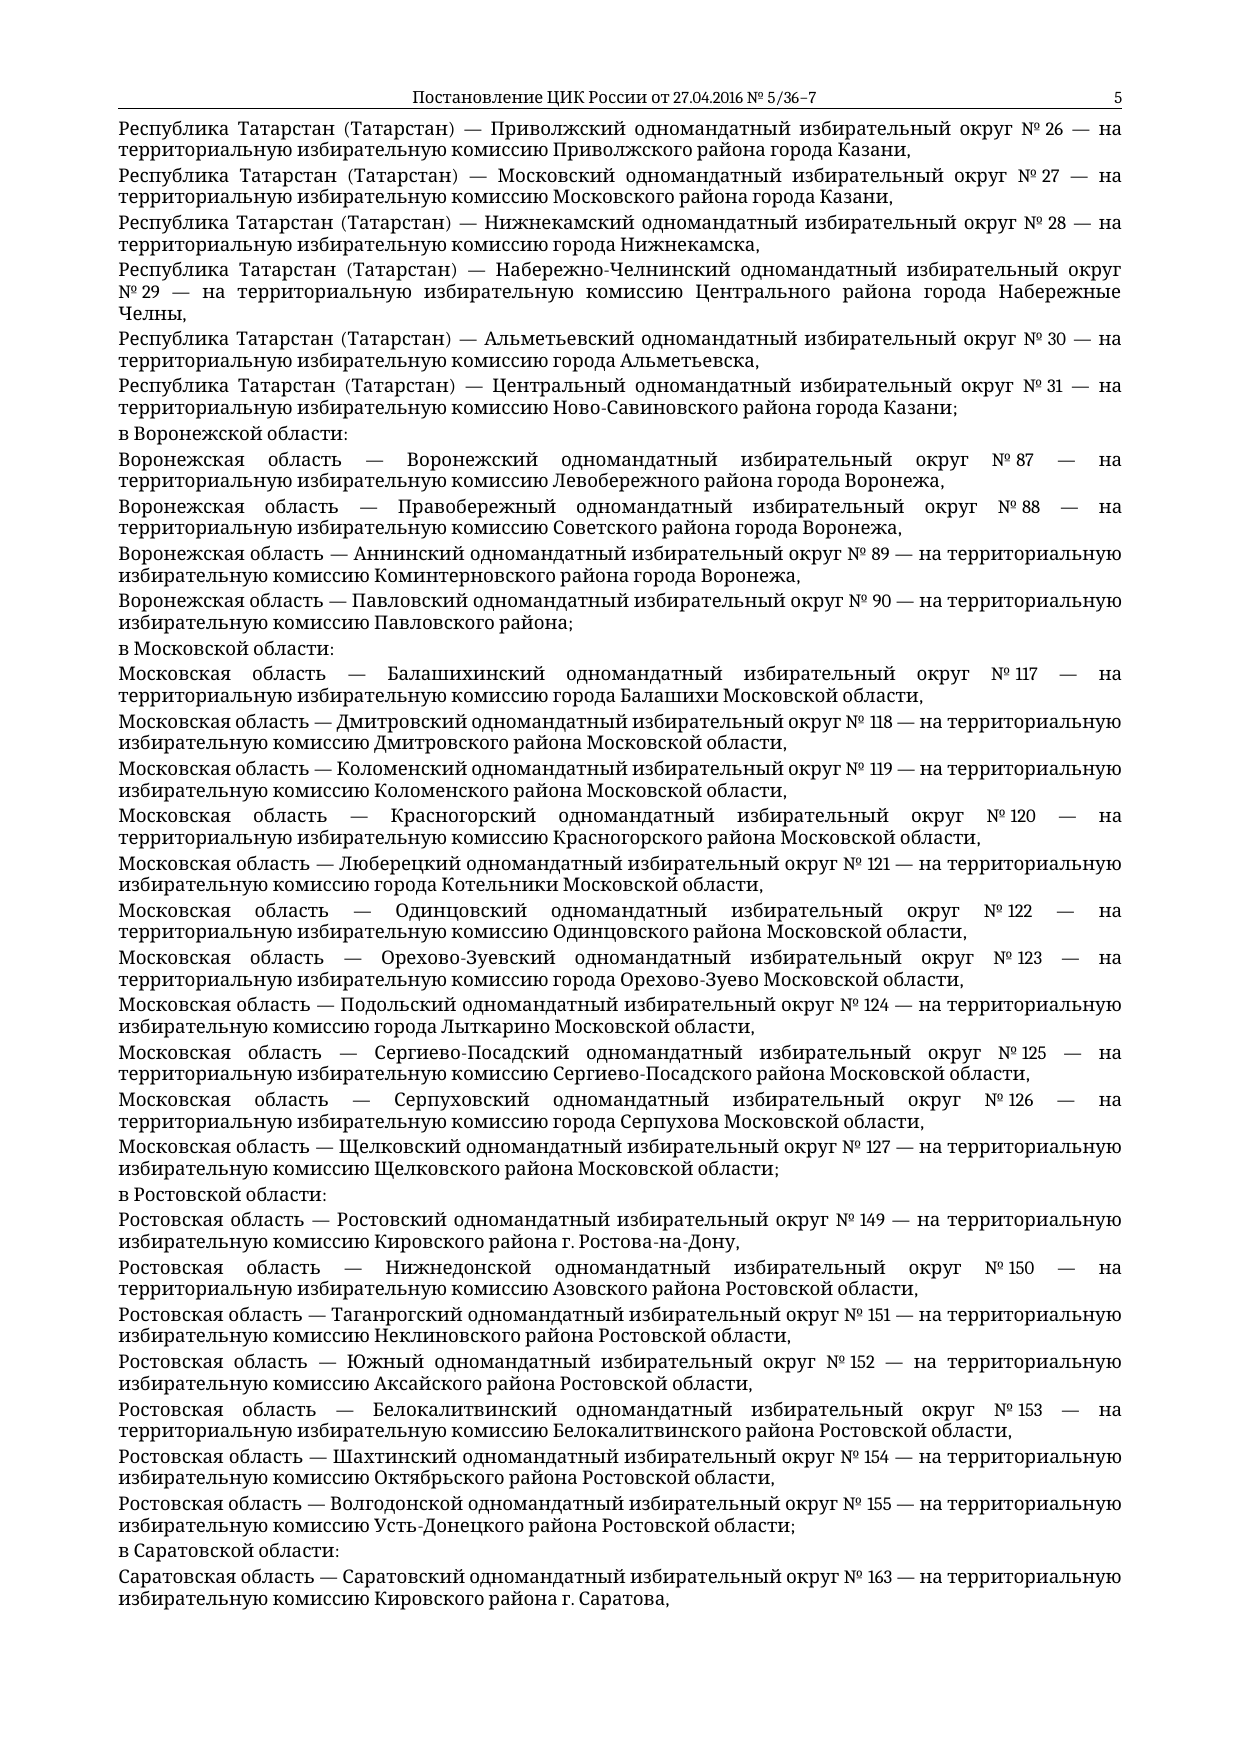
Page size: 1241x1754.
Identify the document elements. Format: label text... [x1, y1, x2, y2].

text Ростовская область — Ростовский одномандатный избирательный округ № 149 — на территориальную избирательную комиссию Кировского района г. Ростова-на-Дону, [118, 1210, 1122, 1253]
text Республика Татарстан (Татарстан) — Московский одномандатный избирательный округ № 27 — на территориальную избирательную комиссию Московского района города Казани, [118, 165, 1122, 208]
text Московская область — Дмитровский одномандатный избирательный округ № 118 — на территориальную избирательную комиссию Дмитровского района Московской области, [118, 711, 1122, 754]
text Ростовская область — Волгодонской одномандатный избирательный округ № 155 — на территориальную избирательную комиссию Усть-Донецкого района Ростовской области; [118, 1494, 1122, 1537]
text Воронежская область — Правобережный одномандатный избирательный округ № 88 — на территориальную избирательную комиссию Советского района города Воронежа, [118, 496, 1122, 539]
text Республика Татарстан (Татарстан) — Нижнекамский одномандатный избирательный округ № 28 — на территориальную избирательную комиссию города Нижнекамска, [118, 213, 1122, 256]
text Республика Татарстан (Татарстан) — Приволжский одномандатный избирательный округ № 26 — на территориальную избирательную комиссию Приволжского района города Казани, [118, 118, 1122, 161]
text Ростовская область — Таганрогский одномандатный избирательный округ № 151 — на территориальную избирательную комиссию Неклиновского района Ростовской области, [118, 1304, 1122, 1348]
text Московская область — Балашихинский одномандатный избирательный округ № 117 — на территориальную избирательную комиссию города Балашихи Московской области, [118, 664, 1122, 707]
text Республика Татарстан (Татарстан) — Центральный одномандатный избирательный округ № 31 — на территориальную избирательную комиссию Ново-Савиновского района города Казани; [118, 376, 1122, 419]
text Московская область — Красногорский одномандатный избирательный округ № 120 — на территориальную избирательную комиссию Красногорского района Московской области, [118, 806, 1122, 849]
text в Воронежской области: [118, 423, 1122, 445]
text Московская область — Серпуховский одномандатный избирательный округ № 126 — на территориальную избирательную комиссию города Серпухова Московской области, [118, 1089, 1122, 1133]
text Московская область — Сергиево-Посадский одномандатный избирательный округ № 125 — на территориальную избирательную комиссию Сергиево-Посадского района Московской области, [118, 1042, 1122, 1085]
text Ростовская область — Белокалитвинский одномандатный избирательный округ № 153 — на территориальную избирательную комиссию Белокалитвинского района Ростовской области, [118, 1399, 1122, 1442]
text в Саратовской области: [118, 1541, 1122, 1562]
text Воронежская область — Воронежский одномандатный избирательный округ № 87 — на территориальную избирательную комиссию Левобережного района города Воронежа, [118, 449, 1122, 492]
text Саратовская область — Саратовский одномандатный избирательный округ № 163 — на территориальную избирательную комиссию Кировского района г. Саратова, [118, 1567, 1122, 1610]
text Московская область — Щелковский одномандатный избирательный округ № 127 — на территориальную избирательную комиссию Щелковского района Московской области; [118, 1137, 1122, 1180]
text в Ростовской области: [118, 1184, 1122, 1206]
text Республика Татарстан (Татарстан) — Набережно-Челнинский одномандатный избирательный округ № 29 — на территориальную избирательную комиссию Центрального района города Набережные Челны, [118, 260, 1122, 324]
text Московская область — Коломенский одномандатный избирательный округ № 119 — на территориальную избирательную комиссию Коломенского района Московской области, [118, 758, 1122, 802]
text Воронежская область — Аннинский одномандатный избирательный округ № 89 — на территориальную избирательную комиссию Коминтерновского района города Воронежа, [118, 544, 1122, 587]
text Ростовская область — Нижнедонской одномандатный избирательный округ № 150 — на территориальную избирательную комиссию Азовского района Ростовской области, [118, 1257, 1122, 1300]
text Московская область — Одинцовский одномандатный избирательный округ № 122 — на территориальную избирательную комиссию Одинцовского района Московской области, [118, 900, 1122, 943]
text Московская область — Орехово-Зуевский одномандатный избирательный округ № 123 — на территориальную избирательную комиссию города Орехово-Зуево Московской области, [118, 948, 1122, 991]
text Воронежская область — Павловский одномандатный избирательный округ № 90 — на территориальную избирательную комиссию Павловского района; [118, 591, 1122, 634]
text Московская область — Подольский одномандатный избирательный округ № 124 — на территориальную избирательную комиссию города Лыткарино Московской области, [118, 995, 1122, 1038]
text в Московской области: [118, 638, 1122, 660]
text Московская область — Люберецкий одномандатный избирательный округ № 121 — на территориальную избирательную комиссию города Котельники Московской области, [118, 853, 1122, 896]
text Ростовская область — Шахтинский одномандатный избирательный округ № 154 — на территориальную избирательную комиссию Октябрьского района Ростовской области, [118, 1446, 1122, 1489]
text Республика Татарстан (Татарстан) — Альметьевский одномандатный избирательный округ № 30 — на территориальную избирательную комиссию города Альметьевска, [118, 329, 1122, 372]
text Ростовская область — Южный одномандатный избирательный округ № 152 — на территориальную избирательную комиссию Аксайского района Ростовской области, [118, 1352, 1122, 1395]
